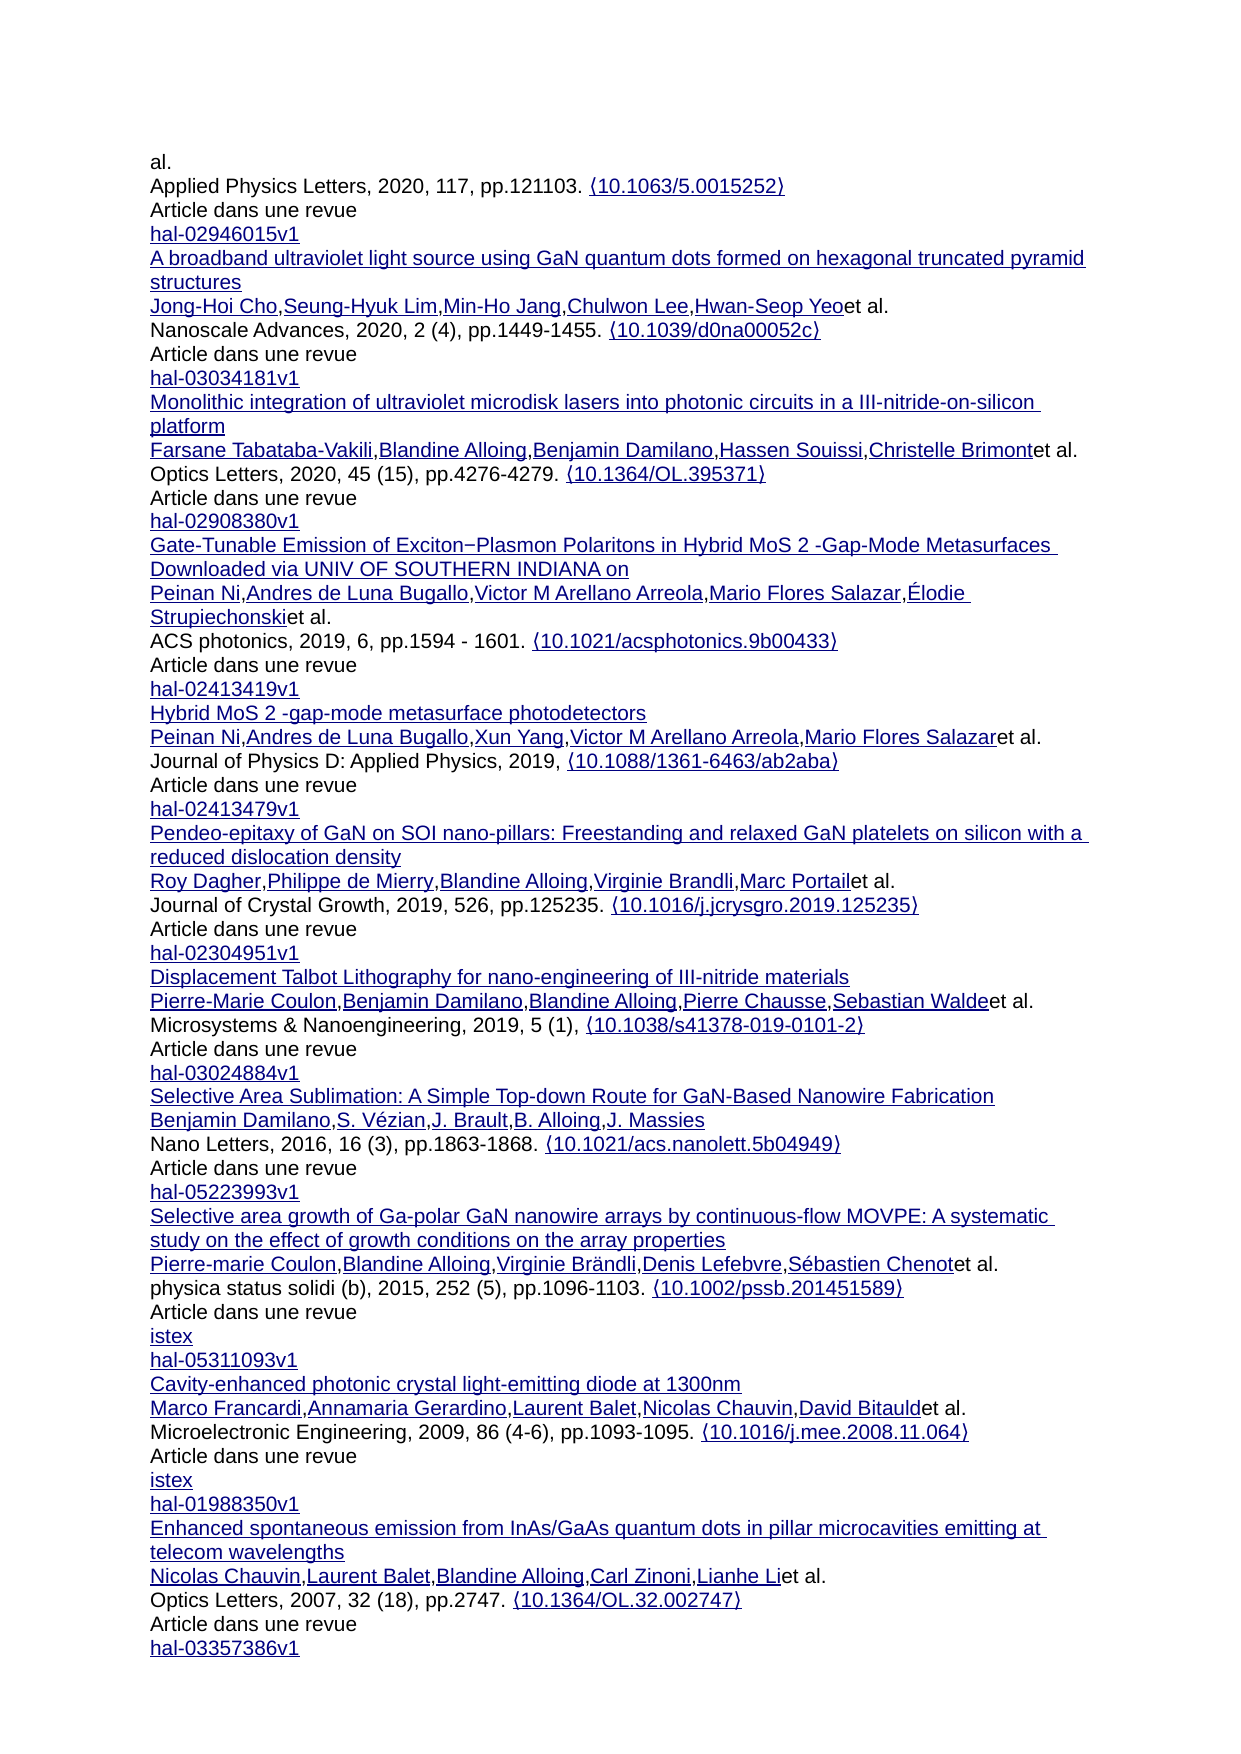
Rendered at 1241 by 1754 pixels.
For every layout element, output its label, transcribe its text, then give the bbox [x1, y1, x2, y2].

table_cell A broadband ultraviolet light source using GaN quantum dots formed on hexagonal truncated pyramid structures Jong-Hoi Cho,Seung-Hyuk Lim,Min-Ho Jang,Chulwon Lee,Hwan-Seop Yeoet al. Nanoscale Advances, 2020, 2 (4), pp.1449-1455. ⟨10.1039/d0na00052c⟩ Article dans une revue hal-03034181v1 [150, 246, 1090, 389]
table_cell Cavity-enhanced photonic crystal light-emitting diode at 1300nm Marco Francardi,Annamaria Gerardino,Laurent Balet,Nicolas Chauvin,David Bitauldet al. Microelectronic Engineering, 2009, 86 (4-6), pp.1093-1095. ⟨10.1016/j.mee.2008.11.064⟩ Article dans une revue istex hal-01988350v1 [150, 1372, 1090, 1516]
table_cell Pendeo-epitaxy of GaN on SOI nano-pillars: Freestanding and relaxed GaN platelets on silicon with a reduced dislocation density Roy Dagher,Philippe de Mierry,Blandine Alloing,Virginie Brandli,Marc Portailet al. Journal of Crystal Growth, 2019, 526, pp.125235. ⟨10.1016/j.jcrysgro.2019.125235⟩ Article dans une revue hal-02304951v1 [150, 821, 1090, 964]
table_cell al. Applied Physics Letters, 2020, 117, pp.121103. ⟨10.1063/5.0015252⟩ Article dans une revue hal-02946015v1 [150, 150, 1090, 246]
table_cell Gate-Tunable Emission of Exciton−Plasmon Polaritons in Hybrid MoS 2 -Gap-Mode Metasurfaces Downloaded via UNIV OF SOUTHERN INDIANA on Peinan Ni,Andres de Luna Bugallo,Victor M Arellano Arreola,Mario Flores Salazar,Élodie Strupiechonskiet al. ACS photonics, 2019, 6, pp.1594 - 1601. ⟨10.1021/acsphotonics.9b00433⟩ Article dans une revue hal-02413419v1 [150, 533, 1090, 701]
table_cell Monolithic integration of ultraviolet microdisk lasers into photonic circuits in a III-nitride-on-silicon platform Farsane Tabataba-Vakili,Blandine Alloing,Benjamin Damilano,Hassen Souissi,Christelle Brimontet al. Optics Letters, 2020, 45 (15), pp.4276-4279. ⟨10.1364/OL.395371⟩ Article dans une revue hal-02908380v1 [150, 390, 1090, 533]
table_cell Enhanced spontaneous emission from InAs/GaAs quantum dots in pillar microcavities emitting at telecom wavelengths Nicolas Chauvin,Laurent Balet,Blandine Alloing,Carl Zinoni,Lianhe Liet al. Optics Letters, 2007, 32 (18), pp.2747. ⟨10.1364/OL.32.002747⟩ Article dans une revue hal-03357386v1 [150, 1516, 1090, 1659]
table_cell Selective Area Sublimation: A Simple Top-down Route for GaN-Based Nanowire Fabrication Benjamin Damilano,S. Vézian,J. Brault,B. Alloing,J. Massies Nano Letters, 2016, 16 (3), pp.1863-1868. ⟨10.1021/acs.nanolett.5b04949⟩ Article dans une revue hal-05223993v1 [150, 1084, 1090, 1204]
table_cell Hybrid MoS 2 -gap-mode metasurface photodetectors Peinan Ni,Andres de Luna Bugallo,Xun Yang,Victor M Arellano Arreola,Mario Flores Salazaret al. Journal of Physics D: Applied Physics, 2019, ⟨10.1088/1361-6463/ab2aba⟩ Article dans une revue hal-02413479v1 [150, 701, 1090, 821]
table_cell Selective area growth of Ga‐polar GaN nanowire arrays by continuous‐flow MOVPE: A systematic study on the effect of growth conditions on the array properties Pierre‐marie Coulon,Blandine Alloing,Virginie Brändli,Denis Lefebvre,Sébastien Chenotet al. physica status solidi (b), 2015, 252 (5), pp.1096-1103. ⟨10.1002/pssb.201451589⟩ Article dans une revue istex hal-05311093v1 [150, 1204, 1090, 1372]
table_cell Displacement Talbot Lithography for nano-engineering of III-nitride materials Pierre-Marie Coulon,Benjamin Damilano,Blandine Alloing,Pierre Chausse,Sebastian Waldeet al. Microsystems & Nanoengineering, 2019, 5 (1), ⟨10.1038/s41378-019-0101-2⟩ Article dans une revue hal-03024884v1 [150, 965, 1090, 1084]
